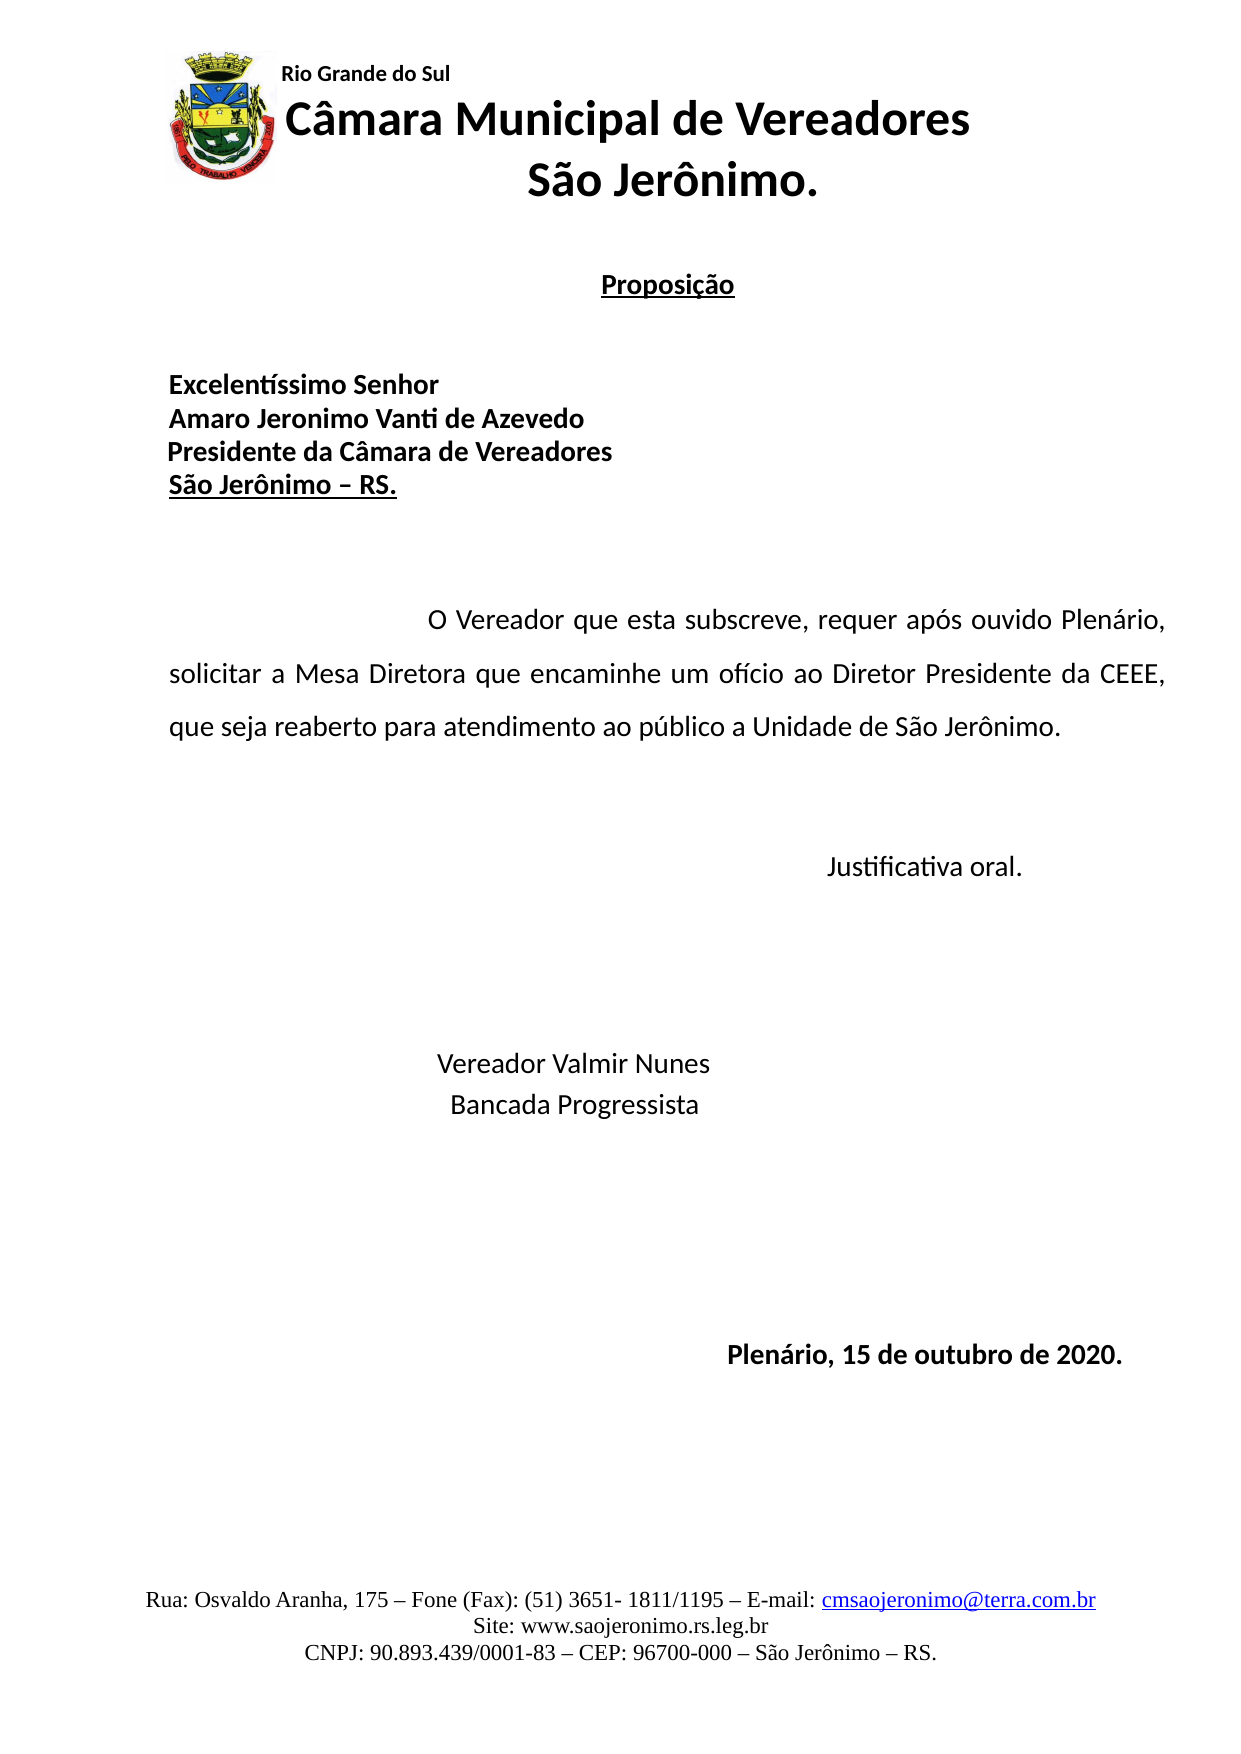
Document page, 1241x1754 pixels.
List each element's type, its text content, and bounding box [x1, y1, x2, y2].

text São Jerônimo – RS. [169, 468, 1110, 501]
subtitle Proposição [225, 266, 1110, 301]
text Justificativa oral. [178, 848, 1123, 884]
text Presidente da Câmara de Vereadores [75, 435, 1110, 468]
text Amaro Jeronimo Vanti de Azevedo [169, 401, 1110, 435]
text Vereador Valmir Nunes [75, 1045, 1123, 1080]
text Excelentíssimo Senhor [169, 368, 1110, 401]
text O Vereador que esta subscreve, requer após ouvido Plenário, solicitar a Mesa Diretora que encaminhe um ofício ao Diretor Presidente da CEEE, que seja reaberto para atendimento ao público a Unidade de São Jerônimo. [169, 601, 1166, 744]
text Plenário, 15 de outubro de 2020. [75, 1336, 1123, 1371]
text Bancada Progressista [75, 1086, 1144, 1121]
